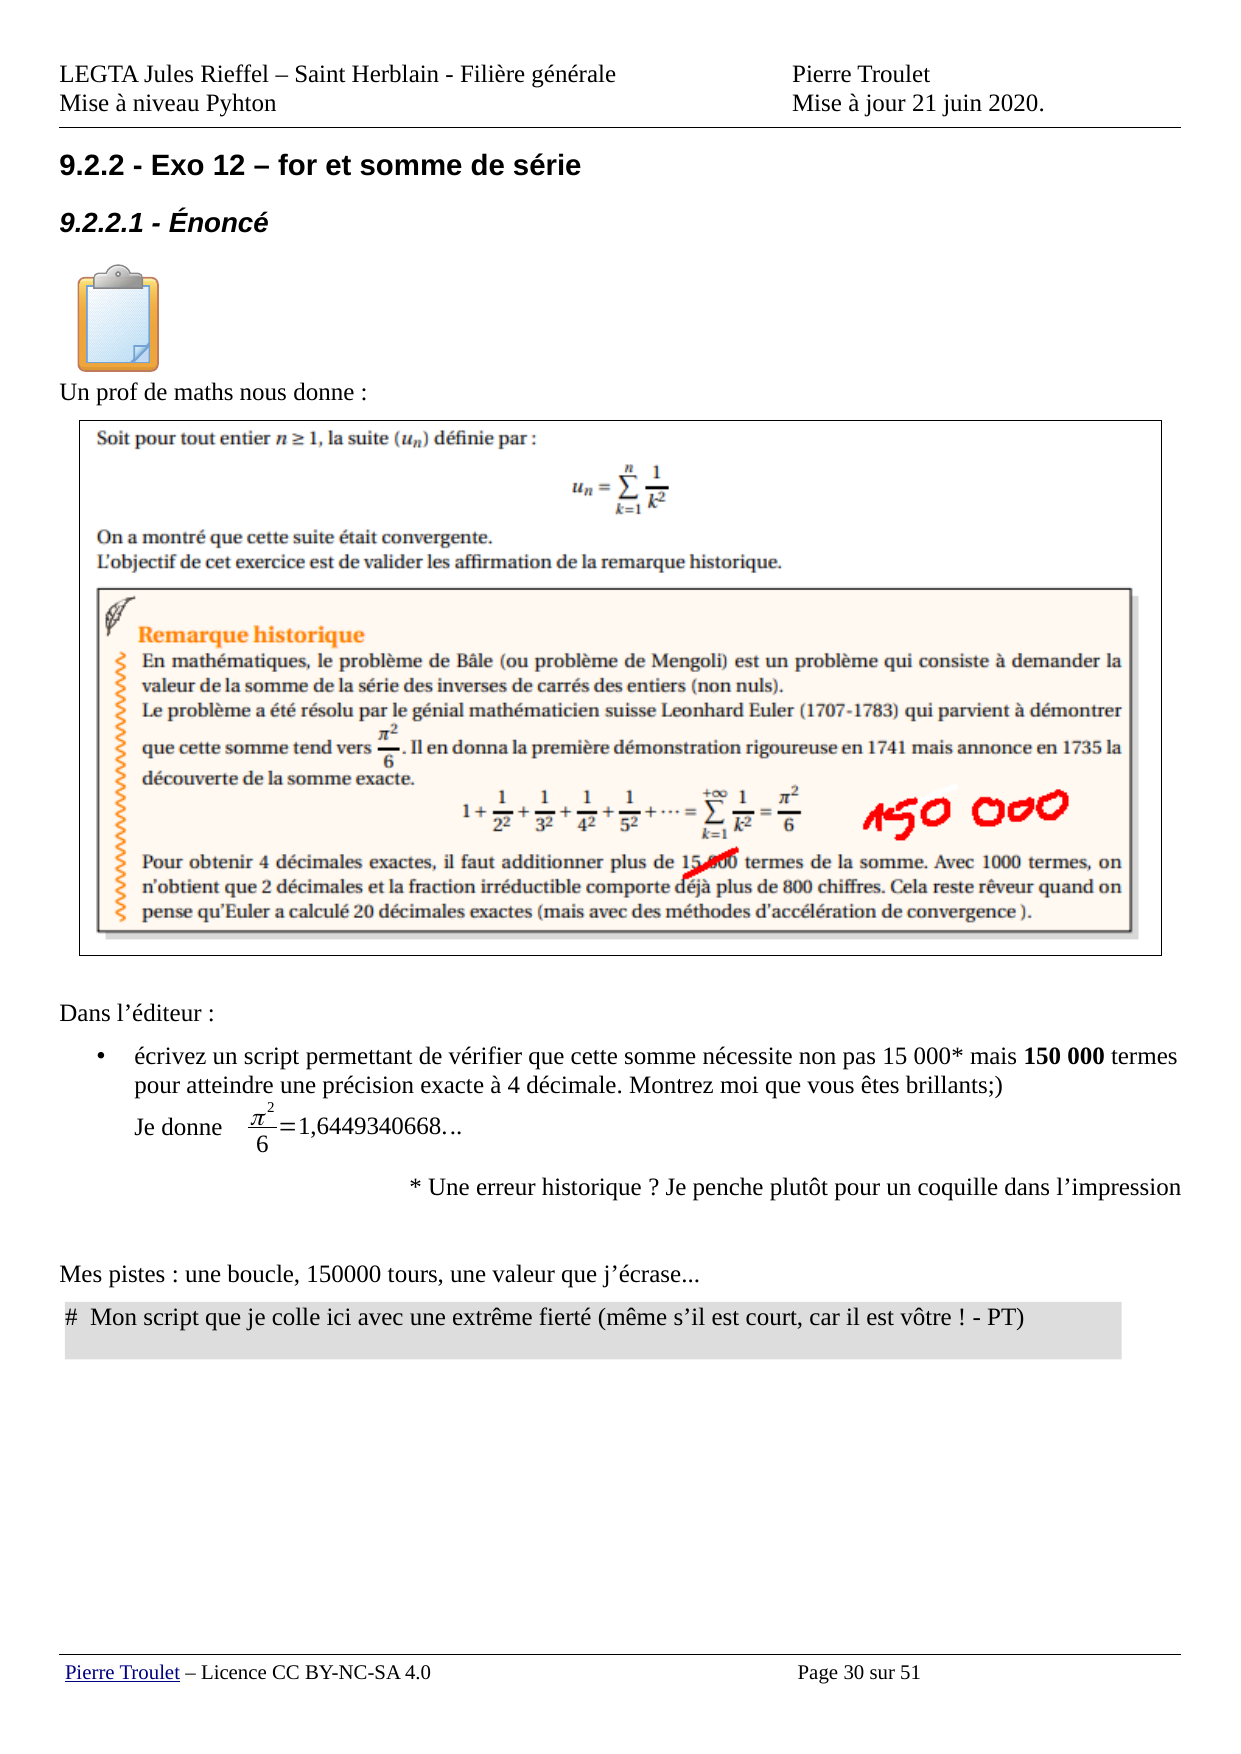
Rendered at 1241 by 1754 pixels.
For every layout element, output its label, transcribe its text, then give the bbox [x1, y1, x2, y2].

text Un prof de maths nous donne : [59, 251, 1181, 406]
list écrivez un script permettant de vérifier que cette somme nécessite non pas 15 000* mais 150 000 termes pour atteindre une précision exacte à 4 décimale. Montrez moi que vous êtes brillants;) Je donne [97, 1041, 1181, 1157]
subtitle Énoncé [59, 207, 1181, 238]
text Dans l’éditeur : [59, 998, 1181, 1027]
text * Une erreur historique ? Je penche plutôt pour un coquille dans l’impression [59, 1172, 1181, 1201]
subtitle Exo 12 – for et somme de série [59, 148, 1181, 182]
text Mes pistes : une boucle, 150000 tours, une valeur que j’écrase... [59, 1259, 1181, 1287]
picture [81, 423, 1159, 952]
